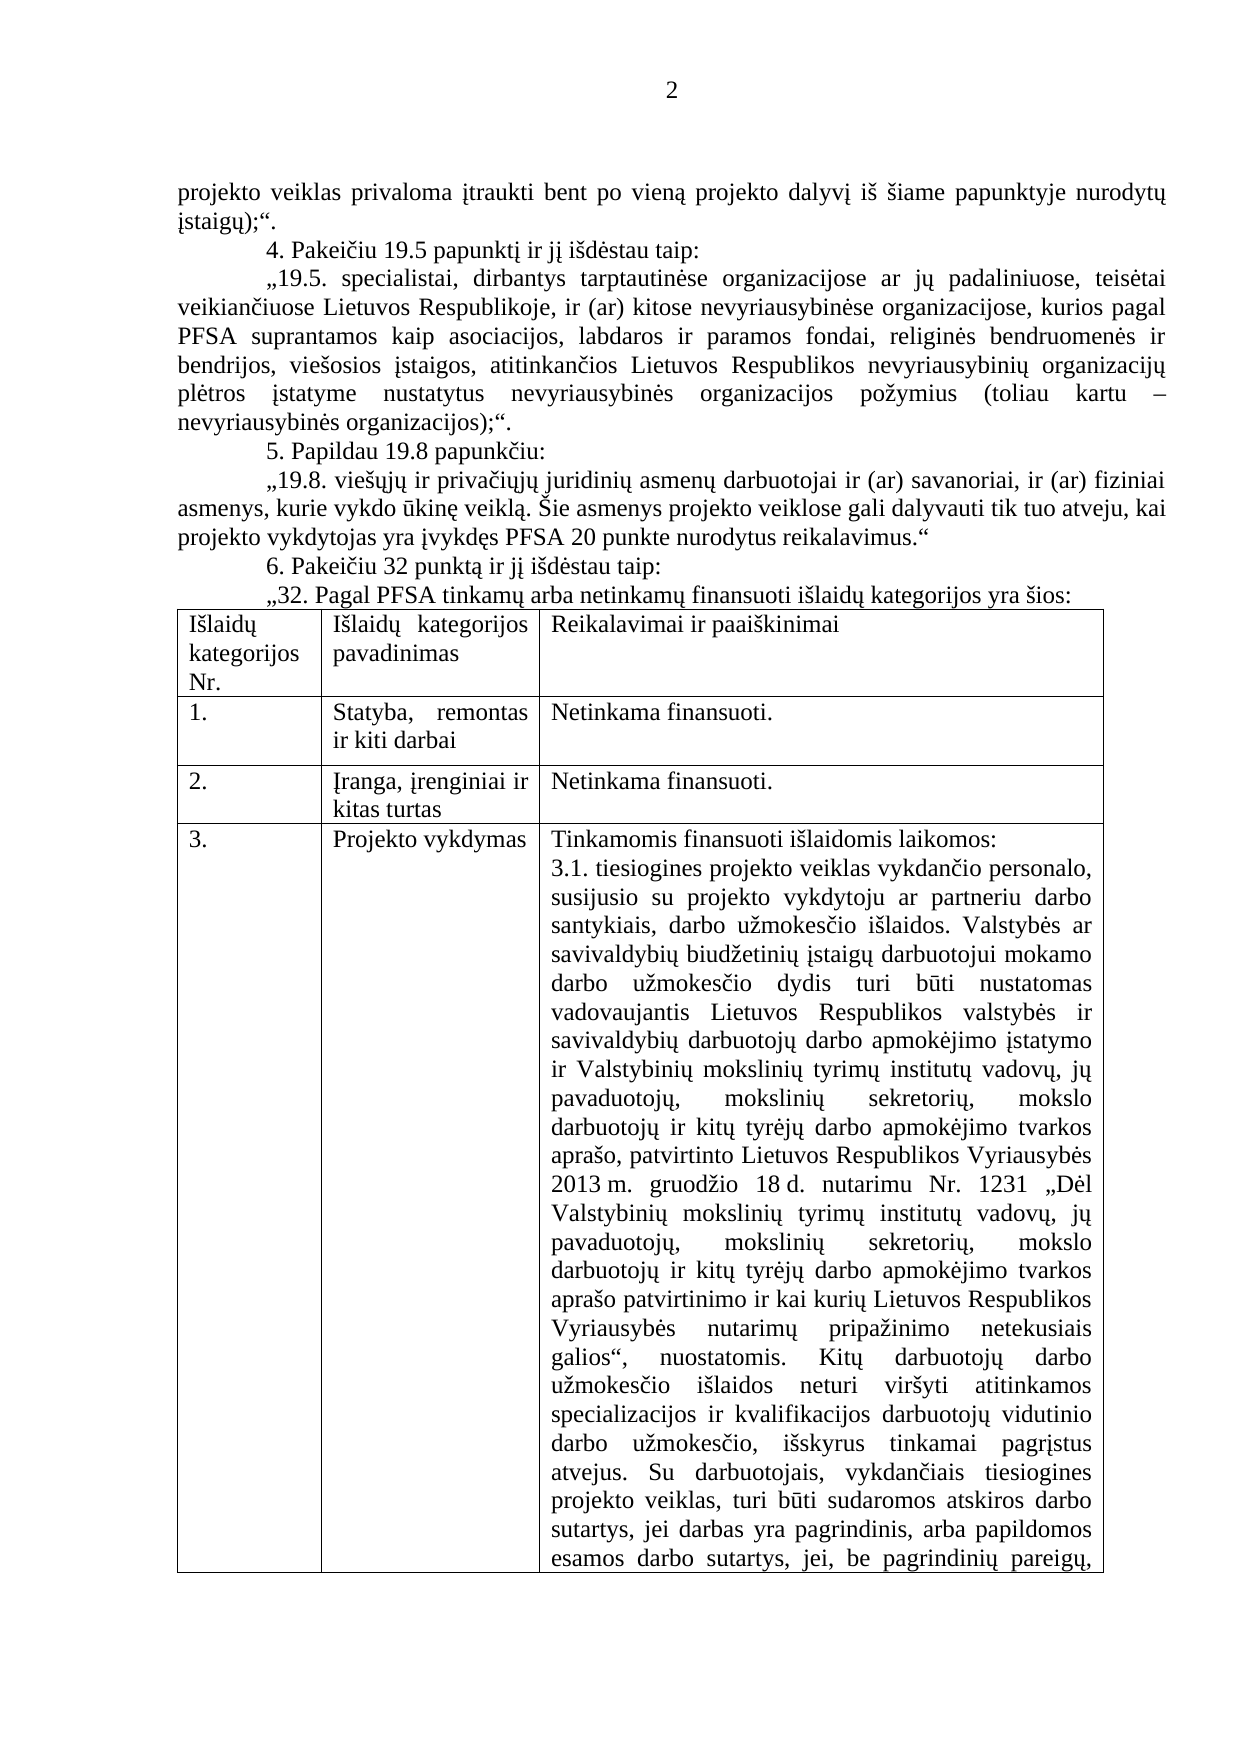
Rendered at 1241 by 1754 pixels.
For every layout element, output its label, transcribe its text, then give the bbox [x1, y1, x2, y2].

text „19.5. specialistai, dirbantys tarptautinėse organizacijose ar jų padaliniuose, teisėtai veikiančiuose Lietuvos Respublikoje, ir (ar) kitose nevyriausybinėse organizacijose, kurios pagal PFSA suprantamos kaip asociacijos, labdaros ir paramos fondai, religinės bendruomenės ir bendrijos, viešosios įstaigos, atitinkančios Lietuvos Respublikos nevyriausybinių organizacijų plėtros įstatyme nustatytus nevyriausybinės organizacijos požymius (toliau kartu – nevyriausybinės organizacijos);“. [177, 263, 1167, 436]
table_header Išlaidų kategorijos Nr. [178, 610, 321, 696]
text 4. Pakeičiu 19.5 papunktį ir jį išdėstau taip: [177, 235, 1167, 263]
table_cell Netinkama finansuoti. [540, 697, 1103, 765]
table_cell 3. [178, 824, 321, 1572]
table_cell Įranga, įrenginiai ir kitas turtas [322, 766, 539, 823]
table_cell 1. [178, 697, 321, 765]
table_cell Projekto vykdymas [322, 824, 539, 1572]
table_cell 2. [178, 766, 321, 823]
table_header Reikalavimai ir paaiškinimai [540, 610, 1103, 696]
text „32. Pagal PFSA tinkamų arba netinkamų finansuoti išlaidų kategorijos yra šios: [177, 580, 1167, 608]
table_cell Tinkamomis finansuoti išlaidomis laikomos: 3.1. tiesiogines projekto veiklas vykdančio personalo, susijusio su projekto vykdytoju ar partneriu darbo santykiais, darbo užmokesčio išlaidos. Valstybės ar savivaldybių biudžetinių įstaigų darbuotojui mokamo darbo užmokesčio dydis turi būti nustatomas vadovaujantis Lietuvos Respublikos valstybės ir savivaldybių darbuotojų darbo apmokėjimo įstatymo ir Valstybinių mokslinių tyrimų institutų vadovų, jų pavaduotojų, mokslinių sekretorių, mokslo darbuotojų ir kitų tyrėjų darbo apmokėjimo tvarkos aprašo, patvirtinto Lietuvos Respublikos Vyriausybės 2013 m. gruodžio 18 d. nutarimu Nr. 1231 „Dėl Valstybinių mokslinių tyrimų institutų vadovų, jų pavaduotojų, mokslinių sekretorių, mokslo darbuotojų ir kitų tyrėjų darbo apmokėjimo tvarkos aprašo patvirtinimo ir kai kurių Lietuvos Respublikos Vyriausybės nutarimų pripažinimo netekusiais galios“, nuostatomis. Kitų darbuotojų darbo užmokesčio išlaidos neturi viršyti atitinkamos specializacijos ir kvalifikacijos darbuotojų vidutinio darbo užmokesčio, išskyrus tinkamai pagrįstus atvejus. Su darbuotojais, vykdančiais tiesiogines projekto veiklas, turi būti sudaromos atskiros darbo sutartys, jei darbas yra pagrindinis, arba papildomos esamos darbo sutartys, jei, be pagrindinių pareigų, [540, 824, 1103, 1572]
text „19.8. viešųjų ir privačiųjų juridinių asmenų darbuotojai ir (ar) savanoriai, ir (ar) fiziniai asmenys, kurie vykdo ūkinę veiklą. Šie asmenys projekto veiklose gali dalyvauti tik tuo atveju, kai projekto vykdytojas yra įvykdęs PFSA 20 punkte nurodytus reikalavimus.“ [177, 465, 1167, 551]
table_header Išlaidų kategorijos pavadinimas [322, 610, 539, 696]
text projekto veiklas privaloma įtraukti bent po vieną projekto dalyvį iš šiame papunktyje nurodytų įstaigų);“. [177, 177, 1167, 235]
table_cell Netinkama finansuoti. [540, 766, 1103, 823]
text 5. Papildau 19.8 papunkčiu: [177, 436, 1167, 465]
text 6. Pakeičiu 32 punktą ir jį išdėstau taip: [177, 551, 1167, 580]
table_cell Statyba, remontas ir kiti darbai [322, 697, 539, 765]
